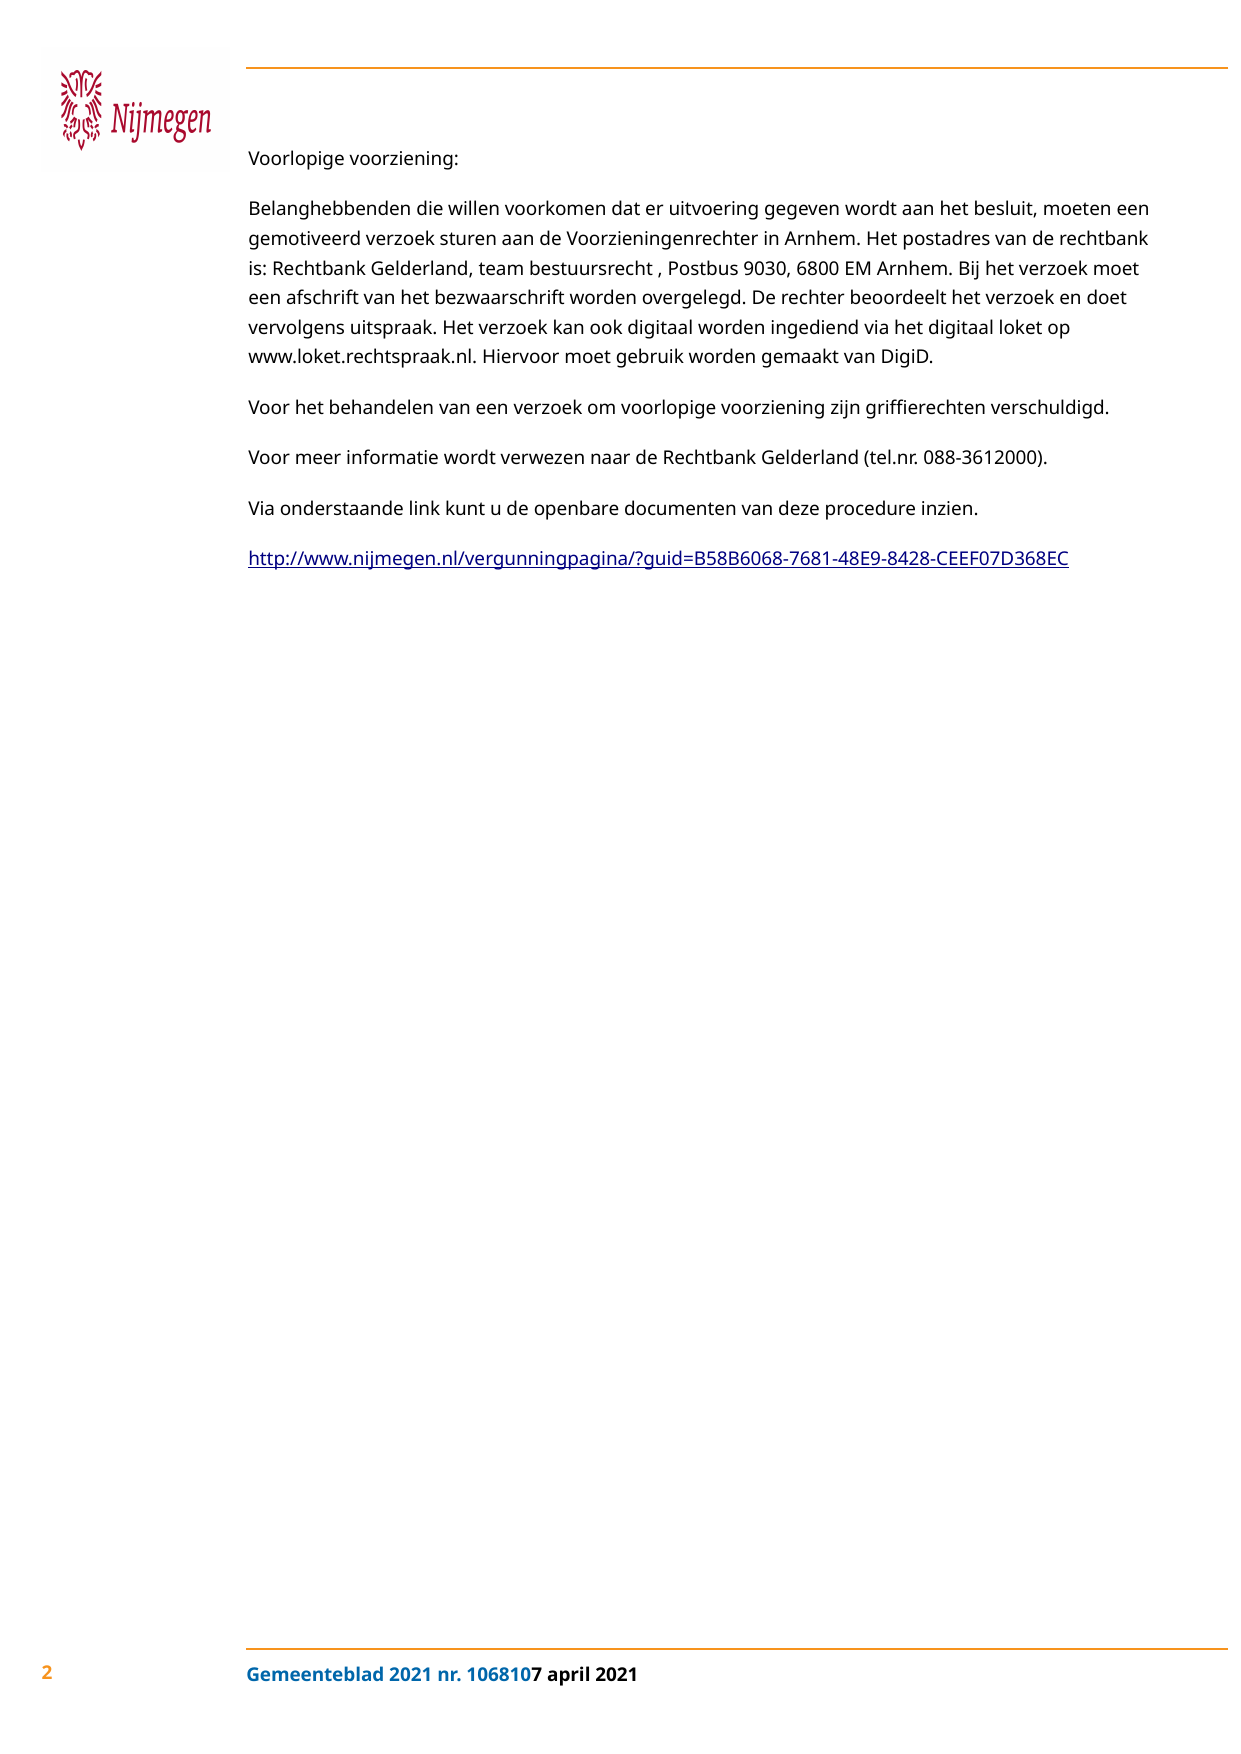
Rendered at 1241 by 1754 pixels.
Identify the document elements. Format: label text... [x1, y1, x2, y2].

text http://www.nijmegen.nl/vergunningpagina/?guid=B58B6068-7681-48E9-8428-CEEF07D368EC [248, 545, 1152, 571]
text Voor meer informatie wordt verwezen naar de Rechtbank Gelderland (tel.nr. 088-3612000). [248, 444, 1152, 470]
text Voor het behandelen van een verzoek om voorlopige voorziening zijn griffierechten verschuldigd. [248, 394, 1152, 420]
text Via onderstaande link kunt u de openbare documenten van deze procedure inzien. [248, 495, 1152, 521]
text Voorlopige voorziening: [248, 145, 1152, 171]
text Belanghebbenden die willen voorkomen dat er uitvoering gegeven wordt aan het besluit, moeten een gemotiveerd verzoek sturen aan de Voorzieningenrechter in Arnhem. Het postadres van de rechtbank is: Rechtbank Gelderland, team bestuursrecht , Postbus 9030, 6800 EM Arnhem. Bij het verzoek moet een afschrift van het bezwaarschrift worden overgelegd. De rechter beoordeelt het verzoek en doet vervolgens uitspraak. Het verzoek kan ook digitaal worden ingediend via het digitaal loket op www.loket.rechtspraak.nl. Hiervoor moet gebruik worden gemaakt van DigiD. [248, 196, 1152, 369]
picture [41, 47, 231, 172]
